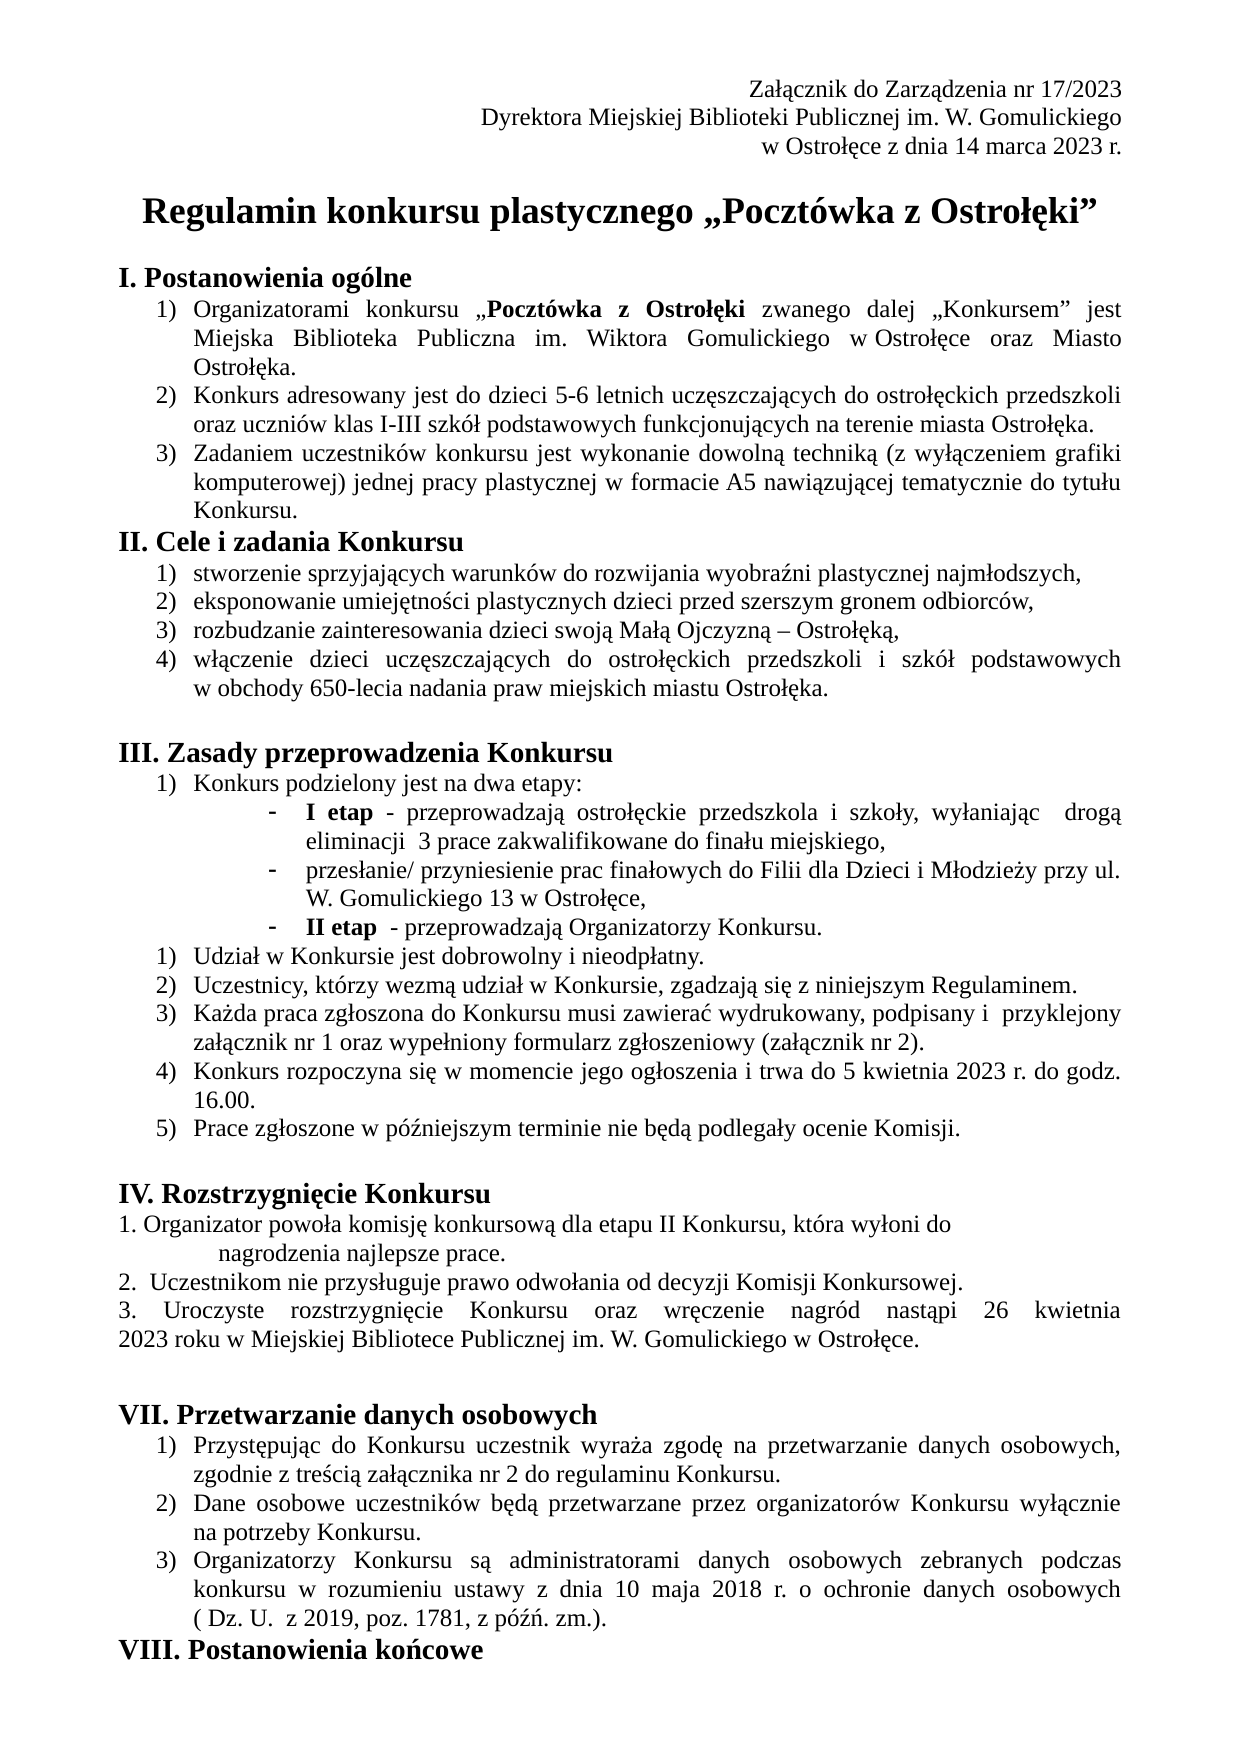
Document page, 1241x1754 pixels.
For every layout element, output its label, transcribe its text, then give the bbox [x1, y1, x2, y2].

text VII. Przetwarzanie danych osobowych [118, 1397, 1122, 1431]
list 1. Organizator powoła komisję konkursową dla etapu II Konkursu, która wyłoni do [118, 1209, 1122, 1238]
list stworzenie sprzyjających warunków do rozwijania wyobraźni plastycznej najmłodszych, [156, 558, 1122, 586]
list włączenie dzieci uczęszczających do ostrołęckich przedszkoli i szkół podstawowych w obchody 650-lecia nadania praw miejskich miastu Ostrołęka. [156, 644, 1122, 701]
text Regulamin konkursu plastycznego „Pocztówka z Ostrołęki” [118, 189, 1122, 232]
list Konkurs podzielony jest na dwa etapy: [156, 768, 1122, 797]
list Zadaniem uczestników konkursu jest wykonanie dowolną techniką (z wyłączeniem grafiki komputerowej) jednej pracy plastycznej w formacie A5 nawiązującej tematycznie do tytułu Konkursu. [156, 438, 1122, 524]
list Organizatorami konkursu „Pocztówka z Ostrołęki zwanego dalej „Konkursem” jest Miejska Biblioteka Publiczna im. Wiktora Gomulickiego w Ostrołęce oraz Miasto Ostrołęka. [156, 294, 1122, 380]
list Przystępując do Konkursu uczestnik wyraża zgodę na przetwarzanie danych osobowych, zgodnie z treścią załącznika nr 2 do regulaminu Konkursu. [156, 1431, 1122, 1488]
text II. Cele i zadania Konkursu [118, 524, 1122, 558]
list eksponowanie umiejętności plastycznych dzieci przed szerszym gronem odbiorców, [156, 586, 1122, 615]
list Konkurs rozpoczyna się w momencie jego ogłoszenia i trwa do 5 kwietnia 2023 r. do godz. 16.00. [156, 1056, 1122, 1113]
list Konkurs adresowany jest do dzieci 5-6 letnich uczęszczających do ostrołęckich przedszkoli oraz uczniów klas I-III szkół podstawowych funkcjonujących na terenie miasta Ostrołęka. [156, 380, 1122, 438]
text VIII. Postanowienia końcowe [118, 1632, 1122, 1665]
list Dane osobowe uczestników będą przetwarzane przez organizatorów Konkursu wyłącznie na potrzeby Konkursu. [156, 1488, 1122, 1546]
list Każda praca zgłoszona do Konkursu musi zawierać wydrukowany, podpisany i przyklejony załącznik nr 1 oraz wypełniony formularz zgłoszeniowy (załącznik nr 2). [156, 998, 1122, 1056]
list przesłanie/ przyniesienie prac finałowych do Filii dla Dzieci i Młodzieży przy ul. W. Gomulickiego 13 w Ostrołęce, [268, 855, 1122, 912]
text III. Zasady przeprowadzenia Konkursu [118, 735, 1122, 768]
list rozbudzanie zainteresowania dzieci swoją Małą Ojczyzną – Ostrołęką, [156, 615, 1122, 644]
text IV. Rozstrzygnięcie Konkursu [118, 1176, 1122, 1209]
list II etap - przeprowadzają Organizatorzy Konkursu. [268, 912, 1122, 941]
list Organizatorzy Konkursu są administratorami danych osobowych zebranych podczas konkursu w rozumieniu ustawy z dnia 10 maja 2018 r. o ochronie danych osobowych ( Dz. U. z 2019, poz. 1781, z późń. zm.). [156, 1546, 1122, 1632]
list 3. Uroczyste rozstrzygnięcie Konkursu oraz wręczenie nagród nastąpi 26 kwietnia 2023 roku w Miejskiej Bibliotece Publicznej im. W. Gomulickiego w Ostrołęce. [118, 1296, 1122, 1353]
list I etap - przeprowadzają ostrołęckie przedszkola i szkoły, wyłaniając drogą eliminacji 3 prace zakwalifikowane do finału miejskiego, [268, 797, 1122, 855]
text I. Postanowienia ogólne [118, 261, 1122, 294]
list nagrodzenia najlepsze prace. [118, 1238, 1122, 1267]
list Udział w Konkursie jest dobrowolny i nieodpłatny. [156, 941, 1122, 970]
list Uczestnicy, którzy wezmą udział w Konkursie, zgadzają się z niniejszym Regulaminem. [156, 970, 1122, 998]
list Prace zgłoszone w późniejszym terminie nie będą podlegały ocenie Komisji. [156, 1113, 1122, 1142]
list 2. Uczestnikom nie przysługuje prawo odwołania od decyzji Komisji Konkursowej. [118, 1267, 1122, 1296]
